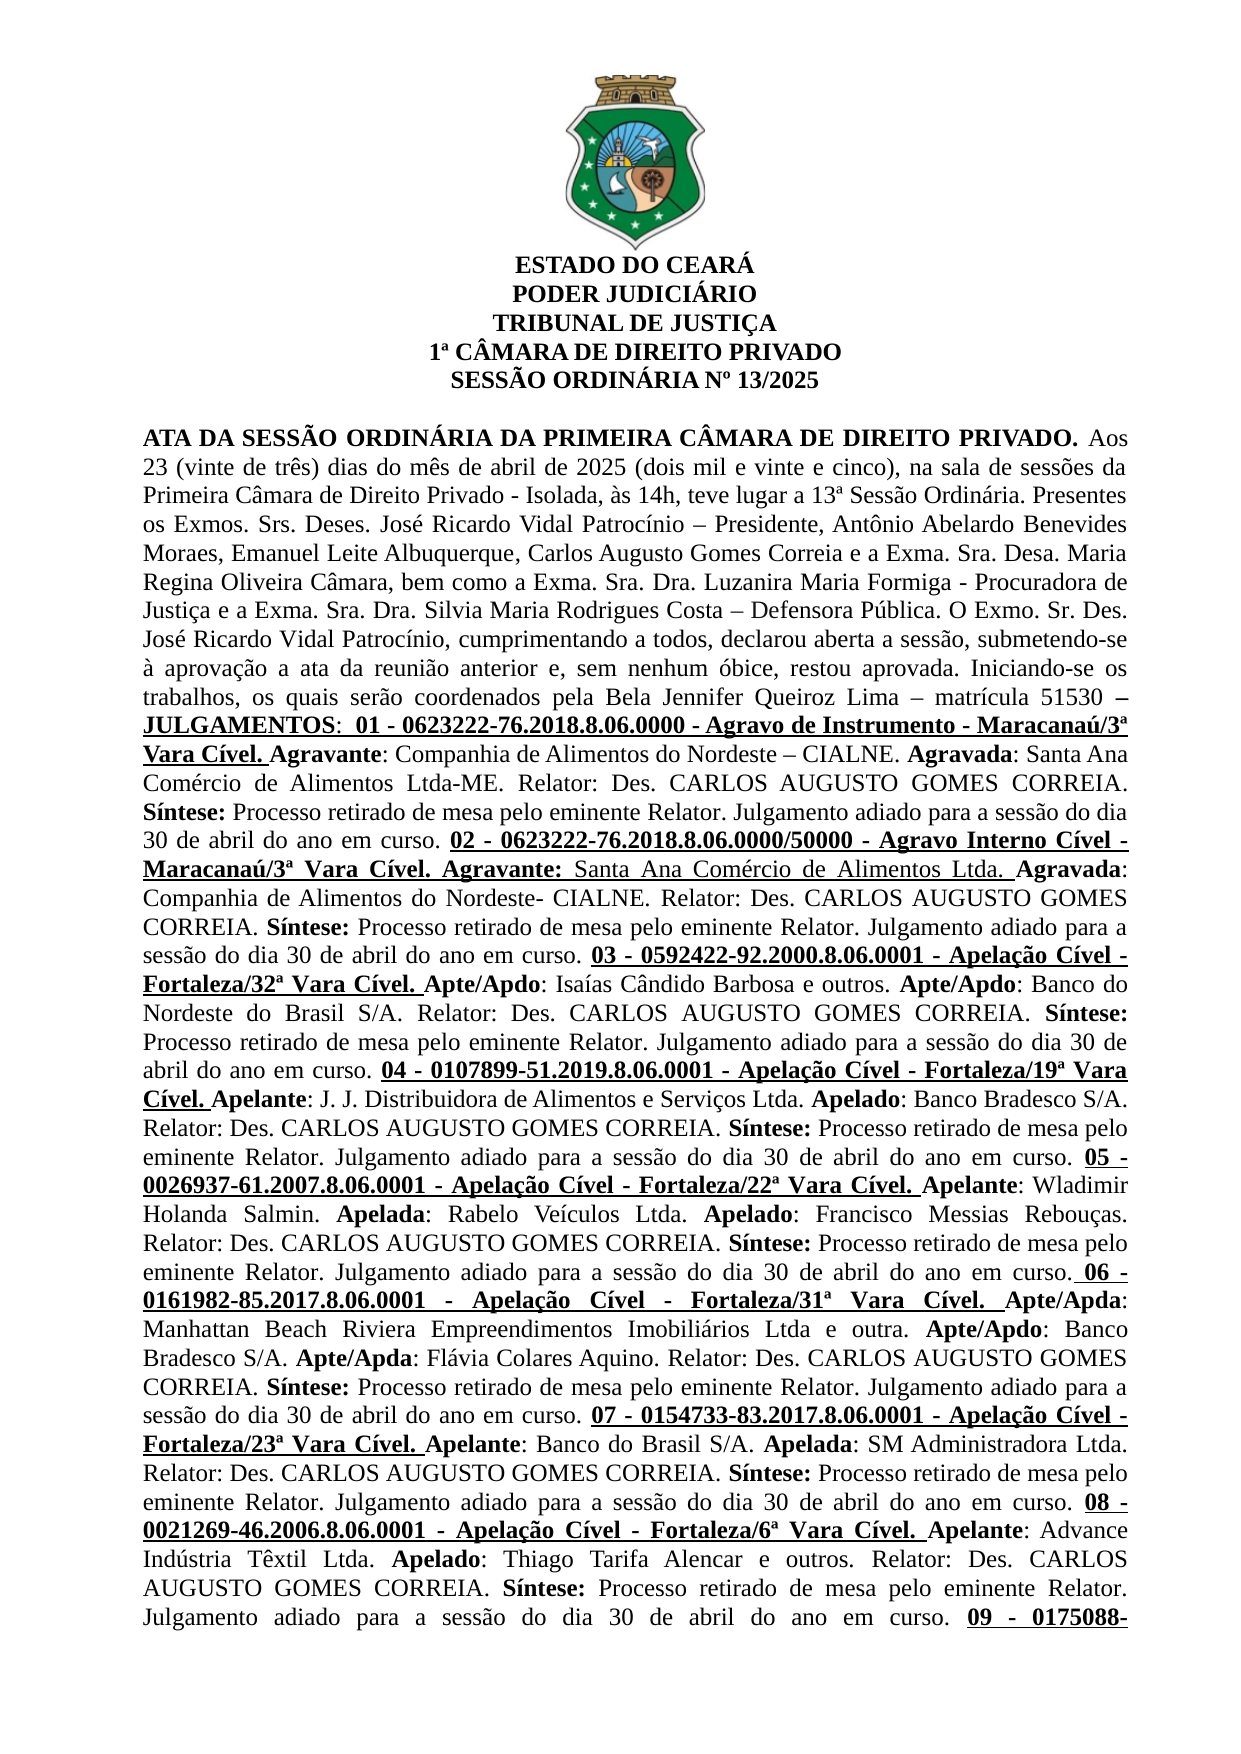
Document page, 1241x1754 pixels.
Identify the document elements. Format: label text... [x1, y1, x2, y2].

text ESTADO DO CEARÁ [141, 250, 1128, 279]
text TRIBUNAL DE JUSTIÇA [141, 308, 1128, 337]
text 1ª CÂMARA DE DIREITO PRIVADO [143, 337, 1128, 365]
subtitle SESSÃO ORDINÁRIA Nº 13/2025 [141, 365, 1128, 394]
text Vara Cível. Agravante: Companhia de Alimentos do Nordeste – CIALNE. Agravada: Santa Ana Comércio de Alimentos Ltda-ME. Relator: Des. CARLOS AUGUSTO GOMES CORREIA. Síntese: Processo retirado de mesa pelo eminente Relator. Julgamento adiado para a sessão do dia 30 de abril do ano em curso. 02 - 0623222-76.2018.8.06.0000/50000 - Agravo Interno Cível - Maracanaú/3ª Vara Cível. Agravante: Santa Ana Comércio de Alimentos Ltda. Agravada: Companhia de Alimentos do Nordeste- CIALNE. Relator: Des. CARLOS AUGUSTO GOMES CORREIA. Síntese: Processo retirado de mesa pelo eminente Relator. Julgamento adiado para a sessão do dia 30 de abril do ano em curso. 03 - 0592422-92.2000.8.06.0001 - Apelação Cível - Fortaleza/32ª Vara Cível. Apte/Apdo: Isaías Cândido Barbosa e outros. Apte/Apdo: Banco do Nordeste do Brasil S/A. Relator: Des. CARLOS AUGUSTO GOMES CORREIA. Síntese: Processo retirado de mesa pelo eminente Relator. Julgamento adiado para a sessão do dia 30 de abril do ano em curso. 04 - 0107899-51.2019.8.06.0001 - Apelação Cível - Fortaleza/19ª Vara Cível. Apelante: J. J. Distribuidora de Alimentos e Serviços Ltda. Apelado: Banco Bradesco S/A. Relator: Des. CARLOS AUGUSTO GOMES CORREIA. Síntese: Processo retirado de mesa pelo eminente Relator. Julgamento adiado para a sessão do dia 30 de abril do ano em curso. 05 - 0026937-61.2007.8.06.0001 - Apelação Cível - Fortaleza/22ª Vara Cível. Apelante: Wladimir Holanda Salmin. Apelada: Rabelo Veículos Ltda. Apelado: Francisco Messias Rebouças. Relator: Des. CARLOS AUGUSTO GOMES CORREIA. Síntese: Processo retirado de mesa pelo eminente Relator. Julgamento adiado para a sessão do dia 30 de abril do ano em curso. 06 - 0161982-85.2017.8.06.0001 - Apelação Cível - Fortaleza/31ª Vara Cível. Apte/Apda: Manhattan Beach Riviera Empreendimentos Imobiliários Ltda e outra. Apte/Apdo: Banco Bradesco S/A. Apte/Apda: Flávia Colares Aquino. Relator: Des. CARLOS AUGUSTO GOMES CORREIA. Síntese: Processo retirado de mesa pelo eminente Relator. Julgamento adiado para a sessão do dia 30 de abril do ano em curso. 07 - 0154733-83.2017.8.06.0001 - Apelação Cível - Fortaleza/23ª Vara Cível. Apelante: Banco do Brasil S/A. Apelada: SM Administradora Ltda. Relator: Des. CARLOS AUGUSTO GOMES CORREIA. Síntese: Processo retirado de mesa pelo eminente Relator. Julgamento adiado para a sessão do dia 30 de abril do ano em curso. 08 - 0021269-46.2006.8.06.0001 - Apelação Cível - Fortaleza/6ª Vara Cível. Apelante: Advance Indústria Têxtil Ltda. Apelado: Thiago Tarifa Alencar e outros. Relator: Des. CARLOS AUGUSTO GOMES CORREIA. Síntese: Processo retirado de mesa pelo eminente Relator. Julgamento adiado para a sessão do dia 30 de abril do ano em curso. 09 - 0175088- [143, 737, 1128, 1630]
text ATA DA SESSÃO ORDINÁRIA DA PRIMEIRA CÂMARA DE DIREITO PRIVADO. Aos 23 (vinte de três) dias do mês de abril de 2025 (dois mil e vinte e cinco), na sala de sessões da Primeira Câmara de Direito Privado - Isolada, às 14h, teve lugar a 13ª Sessão Ordinária. Presentes os Exmos. Srs. Deses. José Ricardo Vidal Patrocínio – Presidente, Antônio Abelardo Benevides Moraes, Emanuel Leite Albuquerque, Carlos Augusto Gomes Correia e a Exma. Sra. Desa. Maria Regina Oliveira Câmara, bem como a Exma. Sra. Dra. Luzanira Maria Formiga - Procuradora de Justiça e a Exma. Sra. Dra. Silvia Maria Rodrigues Costa – Defensora Pública. O Exmo. Sr. Des. José Ricardo Vidal Patrocínio, cumprimentando a todos, declarou aberta a sessão, submetendo-se à aprovação a ata da reunião anterior e, sem nenhum óbice, restou aprovada. Iniciando-se os trabalhos, os quais serão coordenados pela Bela Jennifer Queiroz Lima – matrícula 51530 – JULGAMENTOS: 01 - 0623222-76.2018.8.06.0000 - Agravo de Instrumento - Maracanaú/3ª [143, 423, 1128, 735]
picture [565, 75, 706, 251]
text PODER JUDICIÁRIO [141, 279, 1128, 308]
